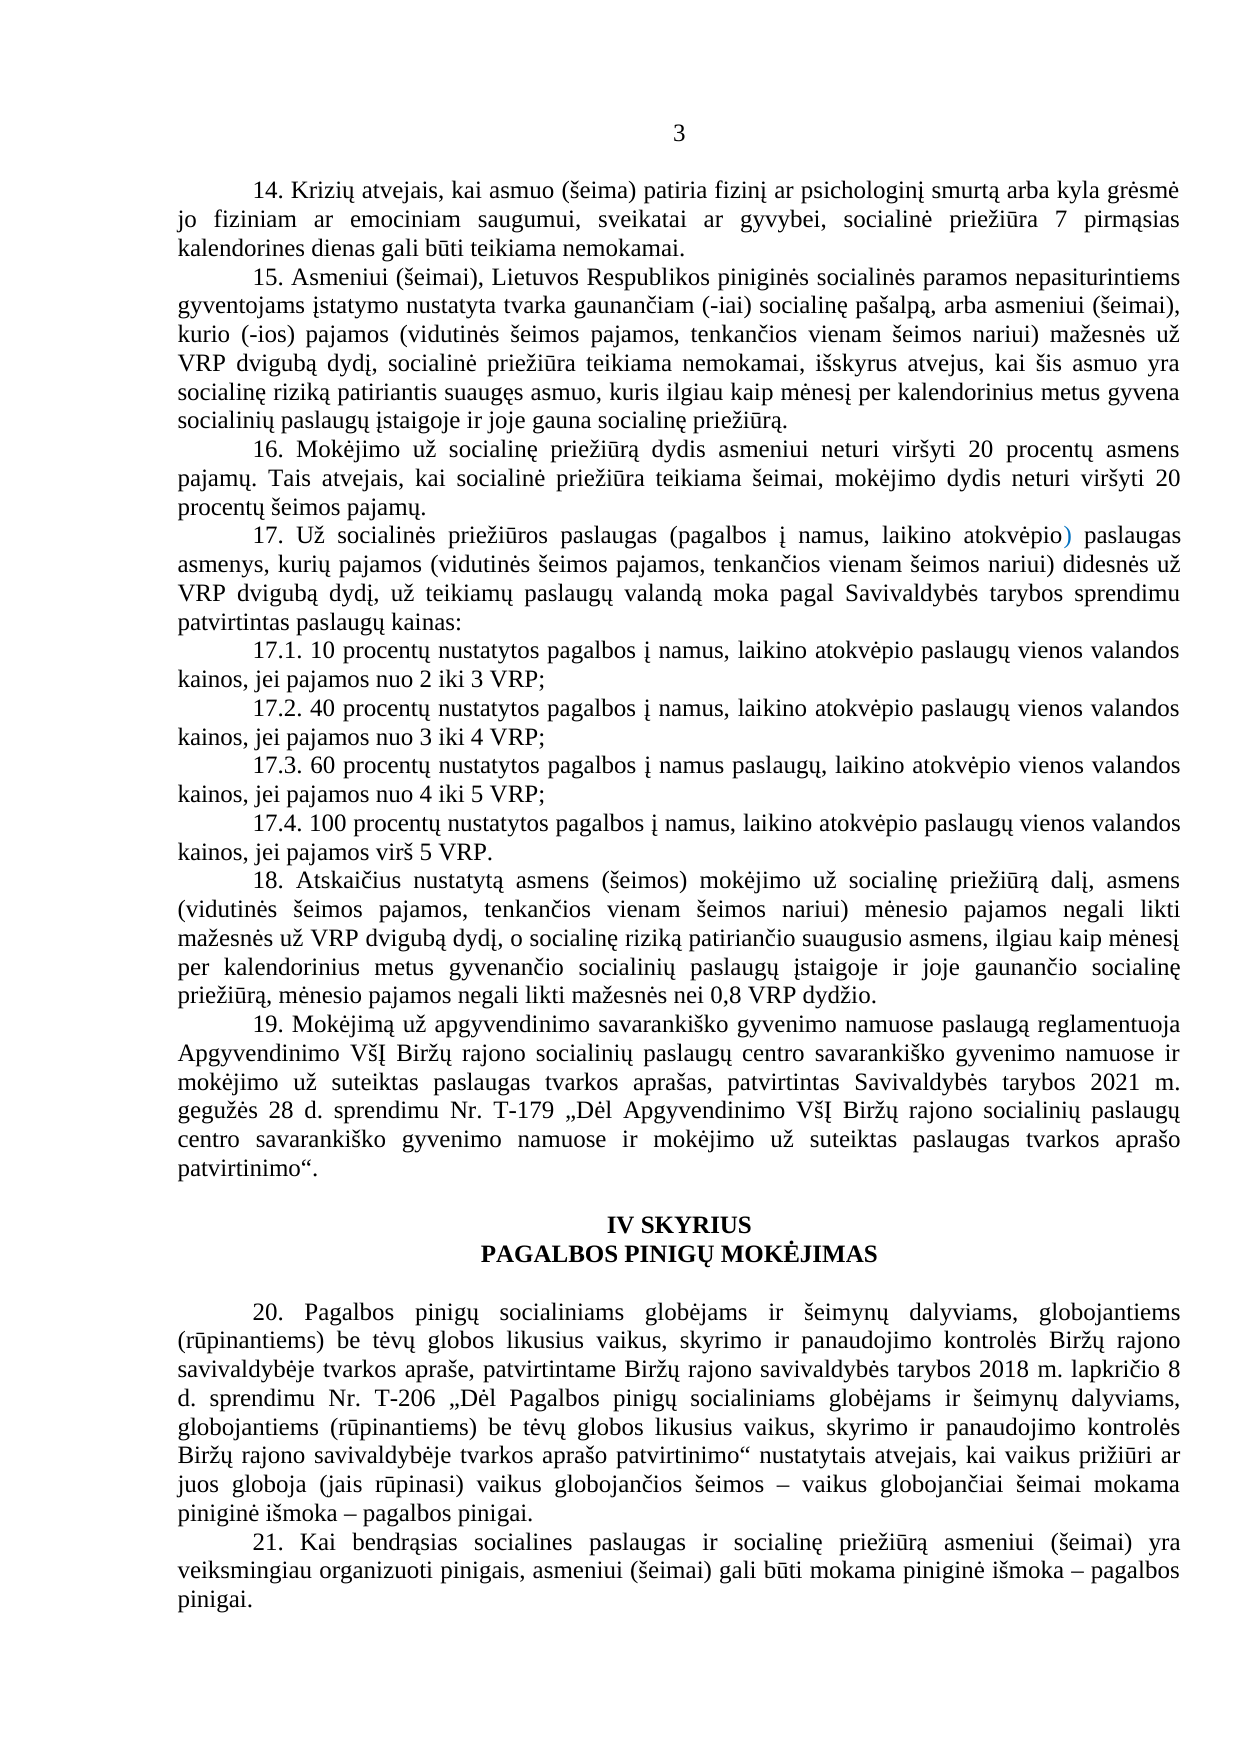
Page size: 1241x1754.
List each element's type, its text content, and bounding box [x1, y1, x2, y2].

text 17.3. 60 procentų nustatytos pagalbos į namus paslaugų, laikino atokvėpio vienos valandos kainos, jei pajamos nuo 4 iki 5 VRP; [177, 751, 1181, 808]
text 21. Kai bendrąsias socialines paslaugas ir socialinę priežiūrą asmeniui (šeimai) yra veiksmingiau organizuoti pinigais, asmeniui (šeimai) gali būti mokama piniginė išmoka – pagalbos pinigai. [177, 1527, 1181, 1613]
text 17.2. 40 procentų nustatytos pagalbos į namus, laikino atokvėpio paslaugų vienos valandos kainos, jei pajamos nuo 3 iki 4 VRP; [177, 693, 1181, 751]
text 20. Pagalbos pinigų socialiniams globėjams ir šeimynų dalyviams, globojantiems (rūpinantiems) be tėvų globos likusius vaikus, skyrimo ir panaudojimo kontrolės Biržų rajono savivaldybėje tvarkos apraše, patvirtintame Biržų rajono savivaldybės tarybos 2018 m. lapkričio 8 d. sprendimu Nr. T-206 „Dėl Pagalbos pinigų socialiniams globėjams ir šeimynų dalyviams, globojantiems (rūpinantiems) be tėvų globos likusius vaikus, skyrimo ir panaudojimo kontrolės Biržų rajono savivaldybėje tvarkos aprašo patvirtinimo“ nustatytais atvejais, kai vaikus prižiūri ar juos globoja (jais rūpinasi) vaikus globojančios šeimos – vaikus globojančiai šeimai mokama piniginė išmoka – pagalbos pinigai. [177, 1297, 1181, 1527]
text 16. Mokėjimo už socialinę priežiūrą dydis asmeniui neturi viršyti 20 procentų asmens pajamų. Tais atvejais, kai socialinė priežiūra teikiama šeimai, mokėjimo dydis neturi viršyti 20 procentų šeimos pajamų. [177, 434, 1181, 521]
text 17.4. 100 procentų nustatytos pagalbos į namus, laikino atokvėpio paslaugų vienos valandos kainos, jei pajamos virš 5 VRP. [177, 808, 1181, 866]
text 18. Atskaičius nustatytą asmens (šeimos) mokėjimo už socialinę priežiūrą dalį, asmens (vidutinės šeimos pajamos, tenkančios vienam šeimos nariui) mėnesio pajamos negali likti mažesnės už VRP dvigubą dydį, o socialinę riziką patiriančio suaugusio asmens, ilgiau kaip mėnesį per kalendorinius metus gyvenančio socialinių paslaugų įstaigoje ir joje gaunančio socialinę priežiūrą, mėnesio pajamos negali likti mažesnės nei 0,8 VRP dydžio. [177, 866, 1181, 1009]
text 15. Asmeniui (šeimai), Lietuvos Respublikos piniginės socialinės paramos nepasiturintiems gyventojams įstatymo nustatyta tvarka gaunančiam (-iai) socialinę pašalpą, arba asmeniui (šeimai), kurio (-ios) pajamos (vidutinės šeimos pajamos, tenkančios vienam šeimos nariui) mažesnės už VRP dvigubą dydį, socialinė priežiūra teikiama nemokamai, išskyrus atvejus, kai šis asmuo yra socialinę riziką patiriantis suaugęs asmuo, kuris ilgiau kaip mėnesį per kalendorinius metus gyvena socialinių paslaugų įstaigoje ir joje gauna socialinę priežiūrą. [177, 262, 1181, 434]
text 14. Krizių atvejais, kai asmuo (šeima) patiria fizinį ar psichologinį smurtą arba kyla grėsmė jo fiziniam ar emociniam saugumui, sveikatai ar gyvybei, socialinė priežiūra 7 pirmąsias kalendorines dienas gali būti teikiama nemokamai. [177, 176, 1181, 262]
text IV SKYRIUS [177, 1211, 1181, 1239]
text PAGALBOS PINIGŲ MOKĖJIMAS [177, 1239, 1181, 1268]
text 19. Mokėjimą už apgyvendinimo savarankiško gyvenimo namuose paslaugą reglamentuoja Apgyvendinimo VšĮ Biržų rajono socialinių paslaugų centro savarankiško gyvenimo namuose ir mokėjimo už suteiktas paslaugas tvarkos aprašas, patvirtintas Savivaldybės tarybos 2021 m. gegužės 28 d. sprendimu Nr. T-179 „Dėl Apgyvendinimo VšĮ Biržų rajono socialinių paslaugų centro savarankiško gyvenimo namuose ir mokėjimo už suteiktas paslaugas tvarkos aprašo patvirtinimo“. [177, 1009, 1181, 1182]
text 17. Už socialinės priežiūros paslaugas (pagalbos į namus, laikino atokvėpio) paslaugas asmenys, kurių pajamos (vidutinės šeimos pajamos, tenkančios vienam šeimos nariui) didesnės už VRP dvigubą dydį, už teikiamų paslaugų valandą moka pagal Savivaldybės tarybos sprendimu patvirtintas paslaugų kainas: [177, 521, 1181, 636]
text 17.1. 10 procentų nustatytos pagalbos į namus, laikino atokvėpio paslaugų vienos valandos kainos, jei pajamos nuo 2 iki 3 VRP; [177, 636, 1181, 693]
